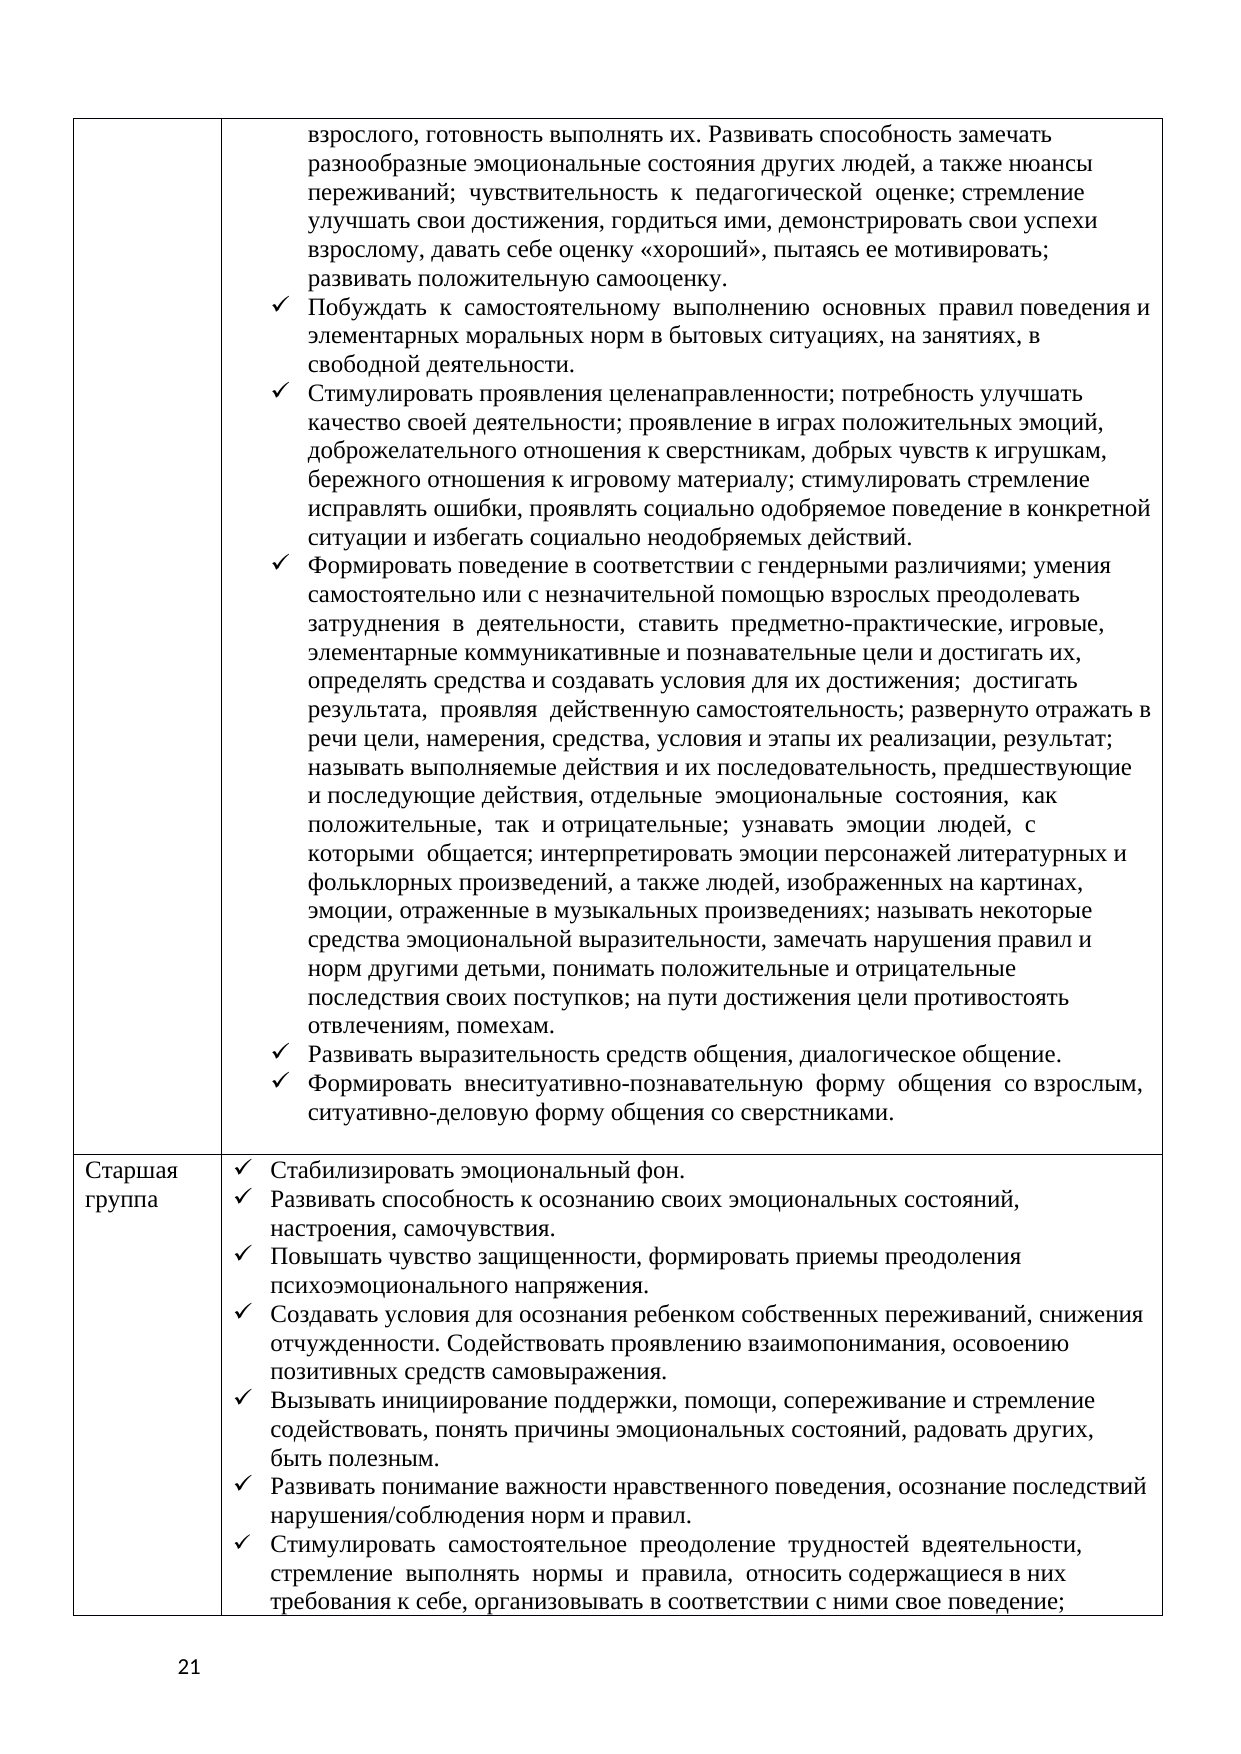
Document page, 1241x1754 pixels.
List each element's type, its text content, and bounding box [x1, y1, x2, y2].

table_cell взрослого, готовность выполнять их. Развивать способность замечать разнообразные эмоциональные состояния других людей, а также нюансы переживаний; чувствительность к педагогической оценке; стремление улучшать свои достижения, гордиться ими, демонстрировать свои успехи взрослому, давать себе оценку «хороший», пытаясь ее мотивировать; развивать положительную самооценку. Побуждать к самостоятельному выполнению основных правил поведения и элементарных моральных норм в бытовых ситуациях, на занятиях, в свободной деятельности. Стимулировать проявления целенаправленности; потребность улучшать качество своей деятельности; проявление в играх положительных эмоций, доброжелательного отношения к сверстникам, добрых чувств к игрушкам, бережного отношения к игровому материалу; стимулировать стремление исправлять ошибки, проявлять социально одобряемое поведение в конкретной ситуации и избегать социально неодобряемых действий. Формировать поведение в соответствии с гендерными различиями; умения самостоятельно или с незначительной помощью взрослых преодолевать затруднения в деятельности, ставить предметно-практические, игровые, элементарные коммуникативные и познавательные цели и достигать их, определять средства и создавать условия для их достижения; достигать результата, проявляя действенную самостоятельность; развернуто отражать в речи цели, намерения, средства, условия и этапы их реализации, результат; называть выполняемые действия и их последовательность, предшествующие и последующие действия, отдельные эмоциональные состояния, как положительные, так и отрицательные; узнавать эмоции людей, с которыми общается; интерпретировать эмоции персонажей литературных и фольклорных произведений, а также людей, изображенных на картинах, эмоции, отраженные в музыкальных произведениях; называть некоторые средства эмоциональной выразительности, замечать нарушения правил и норм другими детьми, понимать положительные и отрицательные последствия своих поступков; на пути достижения цели противостоять отвлечениям, помехам. Развивать выразительность средств общения, диалогическое общение. Формировать внеситуативно-познавательную форму общения со взрослым, ситуативно-деловую форму общения со сверстниками. [222, 119, 1162, 1154]
table_cell Стабилизировать эмоциональный фон. Развивать способность к осознанию своих эмоциональных состояний, настроения, самочувствия. Повышать чувство защищенности, формировать приемы преодоления психоэмоционального напряжения. Создавать условия для осознания ребенком собственных переживаний, снижения отчужденности. Содействовать проявлению взаимопонимания, осовоению позитивных средств самовыражения. Вызывать инициирование поддержки, помощи, сопереживание и стремление содействовать, понять причины эмоциональных состояний, радовать других, быть полезным. Развивать понимание важности нравственного поведения, осознание последствий нарушения/соблюдения норм и правил. Стимулировать самостоятельное преодоление трудностей вдеятельности, стремление выполнять нормы и правила, относить содержащиеся в них требования к себе, организовывать в соответствии с ними свое поведение; [222, 1155, 1162, 1615]
table_cell [74, 119, 221, 1154]
table_cell Старшая группа [74, 1155, 221, 1615]
